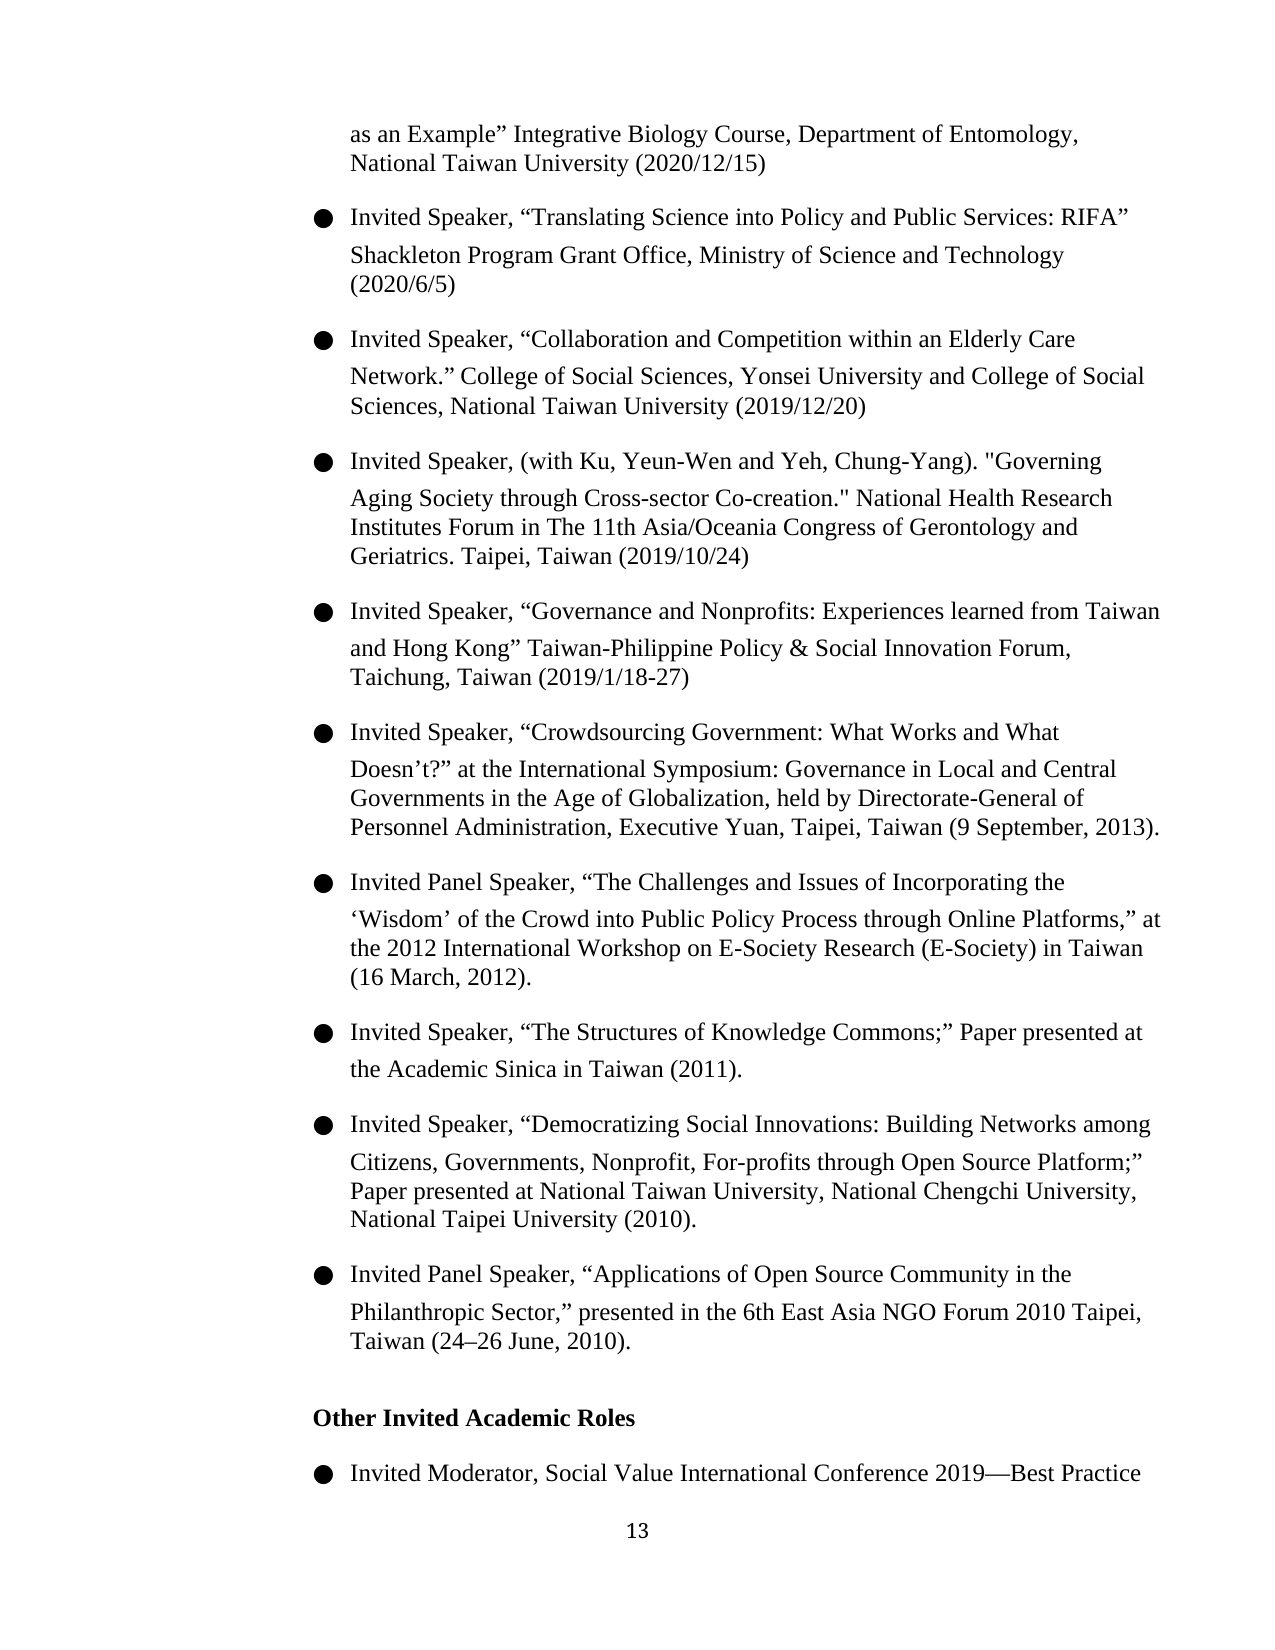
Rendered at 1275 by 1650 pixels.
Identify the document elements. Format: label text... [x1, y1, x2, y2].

table_cell [142, 106, 301, 1496]
table_cell [1202, 106, 1249, 1496]
table_cell [1173, 106, 1202, 1496]
table_cell International Invited Speaker, " Public Service Reform: from public-private partnership to collaborative governance " The 10th Greater China Australia Dialogue on Public Administration Workshop: Taking advantage of new technology, The Australian National University, Canberra, Australia (Online), (Feb. 26 ,2021) Invited Speaker, “Evaluation of Volunteered Geographic Information Systems for Prevention of Invasive Alien Species” The 2nd International Conference of the Experiment Lab for Public Management Research (EXPMR): Leading Experimental Research in the Asia-Pacific Region, KDI School of Public Policy and Management, South Korea (Online), (December 3-4, 2020). Invited Speaker, “Advancing Research on Asian Civil Society and Philanthropy: Past Accomplishments, Future Research Agendas, and Data and Theory Needs” Association for Research on Nonprofit Organizations and Voluntary Actions (ARNOVA). (Online), (Nov 11-13, 2020) Invited Speaker, “Nonprofit Education Research Summit: Discussing and Comparing Eastern and Western Nonprofit Higher Education Programs” International Society for Third-Sector Research (ISTR), Montréal, Canada, (Virtual), (July 7-10, 2020) Invited Speaker, “Advancing Research on Asian Civil Society and Philanthropy: Past Accomplishments, Future Research Agendas, and Data and Theory Needs” Association for Research on Nonprofit Organizations and Voluntary Actions (ARNOVA-ASIA CONFERENCE). Yonsei University, Seoul, South Korea (Virtual) (June 11-12, 2020) Invited Speaker, "A Diffusion of Innovation, Peer to Patent. " The 9th Greater China Australia Dialogue on Public Administration Workshop: Taking advantage of new technology, Sun Yat-Sen University, Guangzhou, China (Nov.7-9 ,2019) Invited Speaker, “Big Data Development and Regulation for Social Policies in Taiwan.” The International Conference on Global Regulatory Governance, the Chinese University of Hong Kong. (July 4-6, 2019.) Invited Speaker, “Varieties of Public Engagements for Public Policy in Taiwan: In Search of the Core Values.” The Workshop on Public Participation and the Policy Process in Asia, University of Hong Kong, Hong Kong. (June 25-26, 2019.) Invited Panel Speaker, “TIBS Colloquy: Collective Impact in Theory and Practice,” at the 44th annual conference of the Association for Research on Nonprofit Organizations and Voluntary Actions (ARNOVA). Chicago, Ill., U.S. (19–21 November, 2015). Invited Panel Speaker, “Exploring Social Dynamic of Hong Kong Social Service Network,” An International Seminar: The Quality of Governance and Public Bureaucracy in East Asia, the Korean Association for Public Administration International Conference, Cheonan, South Korea (16 July, 2015). Invited Speaker, “Social Media and Social Service Platforms+” Shanghai Development Research Foundation, Shanghai, China (31 March, 2015). Invited Panel Speaker, “Boundaries for the Nonprofit Sector,” at the 43rd annual conference of the ARNOVA. Denver, Colo., U.S. (20–22 November, 2014). Invited Speaker, “U.S. Nonprofit Regulation” and “Open Source and Research for Governments and Nonprofits,” at Tsinghua University, Beijing, China (11–15 October, 2014). Invited Panel Speaker, “NGOs at a Crossroad: Hybridization and the Third Sector in Taiwan” at the Symposium on Next Step to a Better Future: Risks and Opportunities of NGOs in China and Taiwan, HKU, Hong Kong (July 26, 2012). Domestic Invited Speaker, “U.S. Charity Regulation-Application to Social Enterprises”, Social Organization Law and Development, Taiwan NPO Self-Regulation Alliance (2021/6/24) Invited Speaker, “The Possibility of Involving Citizens in Invasive Species Prevention”, Department of Entomology, National Chung Hsing University (2021/4/28) Invited Speaker, “New Role for Citizens in Public Governance: Invasive Species as an Example” Integrative Biology Course, Department of Entomology, National Taiwan University (2020/12/15) Invited Speaker, “Translating Science into Policy and Public Services: RIFA” Shackleton Program Grant Office, Ministry of Science and Technology (2020/6/5) Invited Speaker, “Collaboration and Competition within an Elderly Care Network.” College of Social Sciences, Yonsei University and College of Social Sciences, National Taiwan University (2019/12/20) Invited Speaker, (with Ku, Yeun-Wen and Yeh, Chung-Yang). "Governing Aging Society through Cross-sector Co-creation." National Health Research Institutes Forum in The 11th Asia/Oceania Congress of Gerontology and Geriatrics. Taipei, Taiwan (2019/10/24) Invited Speaker, “Governance and Nonprofits: Experiences learned from Taiwan and Hong Kong” Taiwan-Philippine Policy & Social Innovation Forum, Taichung, Taiwan (2019/1/18-27) Invited Speaker, “Crowdsourcing Government: What Works and What Doesn’t?” at the International Symposium: Governance in Local and Central Governments in the Age of Globalization, held by Directorate-General of Personnel Administration, Executive Yuan, Taipei, Taiwan (9 September, 2013). Invited Panel Speaker, “The Challenges and Issues of Incorporating the ‘Wisdom’ of the Crowd into Public Policy Process through Online Platforms,” at the 2012 International Workshop on E-Society Research (E-Society) in Taiwan (16 March, 2012). Invited Speaker, “The Structures of Knowledge Commons;” Paper presented at the Academic Sinica in Taiwan (2011). Invited Speaker, “Democratizing Social Innovations: Building Networks among Citizens, Governments, Nonprofit, For-profits through Open Source Platform;” Paper presented at National Taiwan University, National Chengchi University, National Taipei University (2010). Invited Panel Speaker, “Applications of Open Source Community in the Philanthropic Sector,” presented in the 6th East Asia NGO Forum 2010 Taipei, Taiwan (24–26 June, 2010). Other Invited Academic Roles Invited Moderator, Social Value International Conference 2019—Best Practice 1: The Social Value of Public Sector Infrastructure Plans, Taipei, Taiwan (Dec.4-5, 2019) Invited Commentator, Charity 100 Forum 2019: Charity and Culture, Shandong, China (Nov.15, 2019) Invited Discussant, The Development of Democracy and Local Governance in the EU, US and Asia, Howard Civil Service International House, Taipei, Taiwan (Nov. 24, 2018) Invited Speaker, “Community in Conflict: The Role of Civil Society.” ARNOVA Pre-Conference Symposium, Austin, Texas, USA. Nov. 14, 2018. Invited Commentator, “Choice of Major and Academic Grit: Case Study of National Universities in South,” The 10th Annual Conference on Development Studies—Taiwan Experience 2.0: Local and Global Development Studies and Practices, Taipei, Taiwan (Oct. 27-28, 2018) [301, 106, 1173, 1496]
